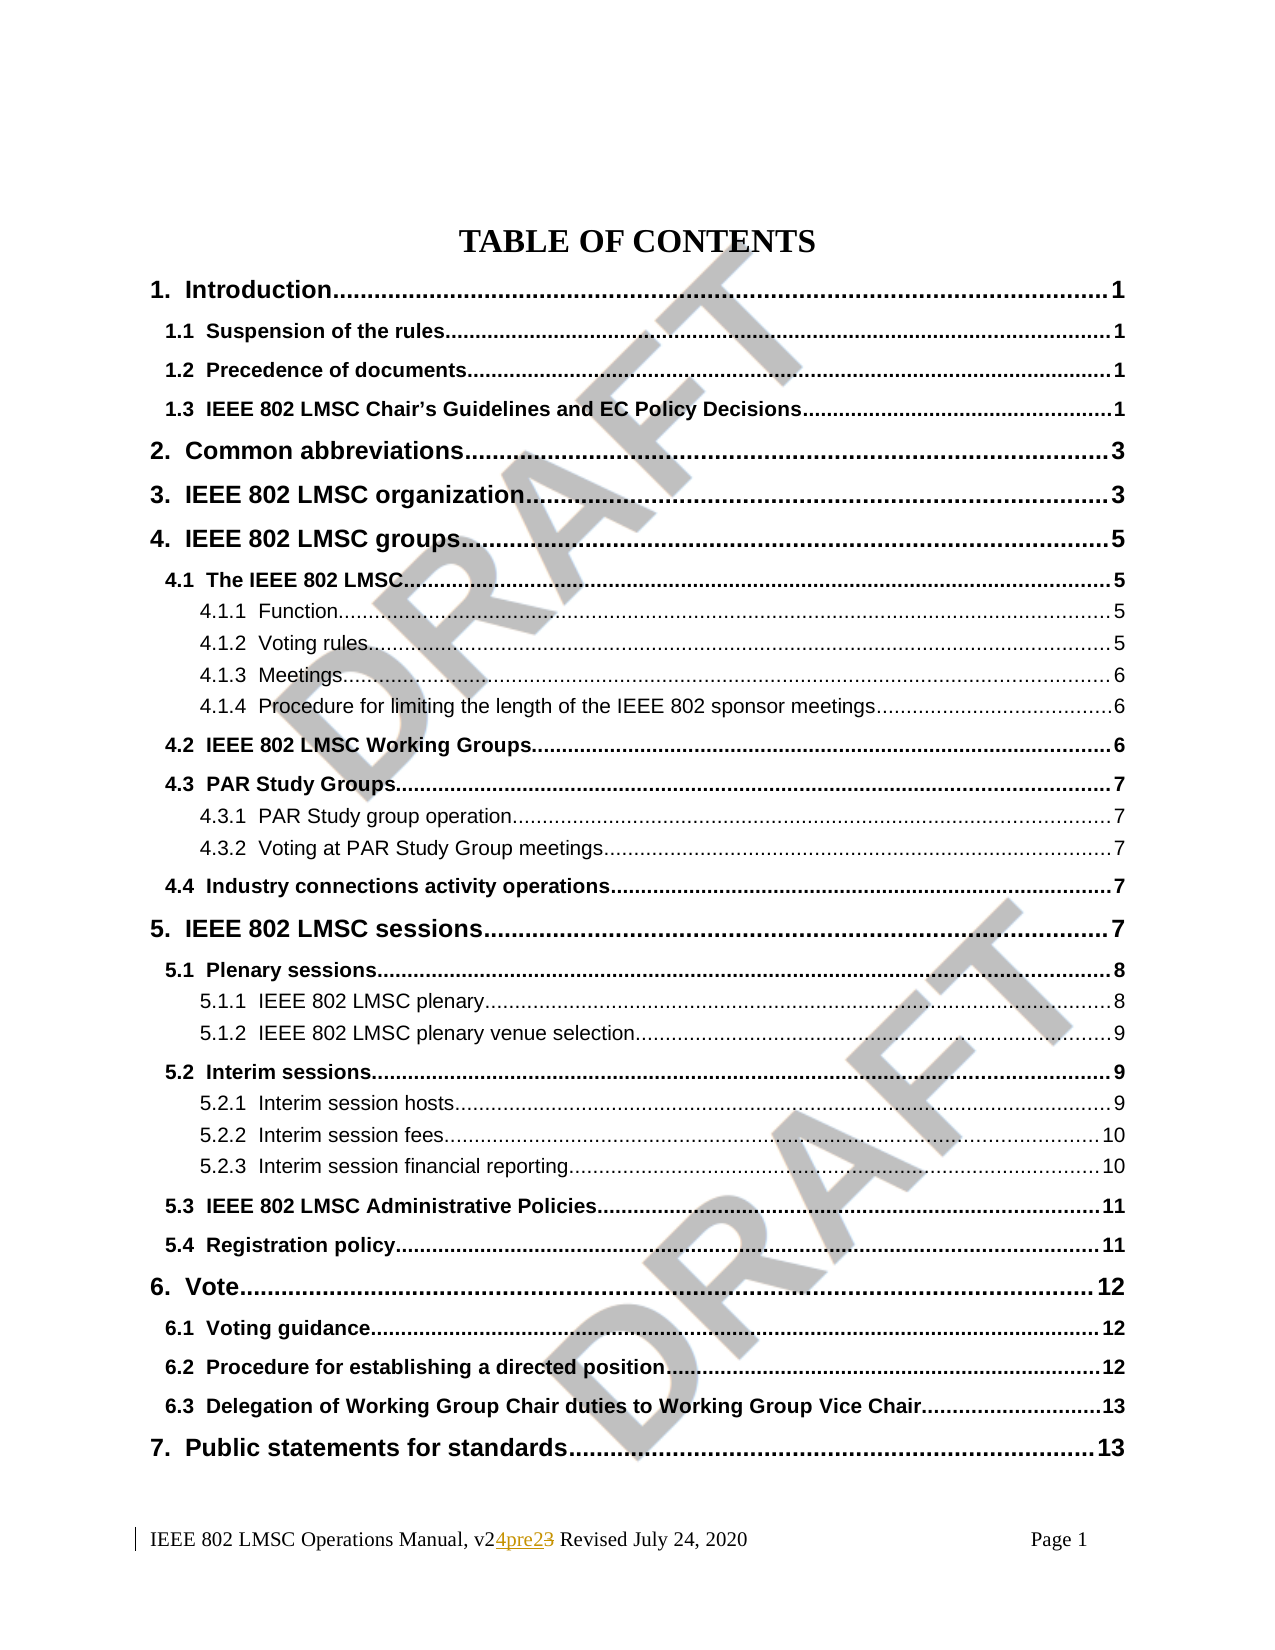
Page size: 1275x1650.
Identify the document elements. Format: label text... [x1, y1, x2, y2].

text 6. Vote 12 [150, 1272, 1125, 1301]
text 4.2 IEEE 802 LMSC Working Groups 6 [165, 733, 1125, 757]
text 4.3.2 Voting at PAR Study Group meetings 7 [199, 835, 1125, 859]
picture [0, 0, 1275, 1650]
text 5.2.1 Interim session hosts 9 [199, 1091, 1125, 1115]
text 5.1.1 IEEE 802 LMSC plenary 8 [199, 989, 1125, 1013]
text 1.2 Precedence of documents 1 [165, 358, 1125, 382]
text 6.3 Delegation of Working Group Chair duties to Working Group Vice Chair 13 [165, 1394, 1125, 1418]
text 6.2 Procedure for establishing a directed position 12 [165, 1355, 1125, 1379]
text 4.1.3 Meetings 6 [199, 663, 1125, 687]
text 3. IEEE 802 LMSC organization 3 [150, 480, 1125, 509]
text 1.1 Suspension of the rules 1 [165, 318, 1125, 343]
subtitle TABLE OF CONTENTS [150, 221, 1125, 259]
text 5.2.3 Interim session financial reporting 10 [199, 1154, 1125, 1178]
text 5.4 Registration policy 11 [165, 1233, 1125, 1257]
text 4.3 PAR Study Groups 7 [165, 772, 1125, 796]
text 4.1 The IEEE 802 LMSC 5 [165, 568, 1125, 592]
text 5.3 IEEE 802 LMSC Administrative Policies 11 [165, 1193, 1125, 1218]
text 4.1.4 Procedure for limiting the length of the IEEE 802 sponsor meetings 6 [199, 694, 1125, 718]
text 4.1.2 Voting rules 5 [199, 631, 1125, 655]
text 7. Public statements for standards 13 [150, 1433, 1125, 1462]
text 1.3 IEEE 802 LMSC Chair’s Guidelines and EC Policy Decisions 1 [165, 397, 1125, 421]
text 5. IEEE 802 LMSC sessions 7 [150, 913, 1125, 943]
text 4.1.1 Function 5 [199, 599, 1125, 623]
text 4.3.1 PAR Study group operation 7 [199, 804, 1125, 828]
text 1. Introduction 1 [150, 274, 1125, 303]
text 5.2.2 Interim session fees 10 [199, 1123, 1125, 1147]
text 5.2 Interim sessions 9 [165, 1060, 1125, 1084]
text 5.1 Plenary sessions 8 [165, 958, 1125, 982]
text 4. IEEE 802 LMSC groups 5 [150, 524, 1125, 553]
text 5.1.2 IEEE 802 LMSC plenary venue selection 9 [199, 1021, 1125, 1045]
text 6.1 Voting guidance 12 [165, 1316, 1125, 1340]
text 4.4 Industry connections activity operations 7 [165, 874, 1125, 898]
text 2. Common abbreviations 3 [150, 436, 1125, 465]
